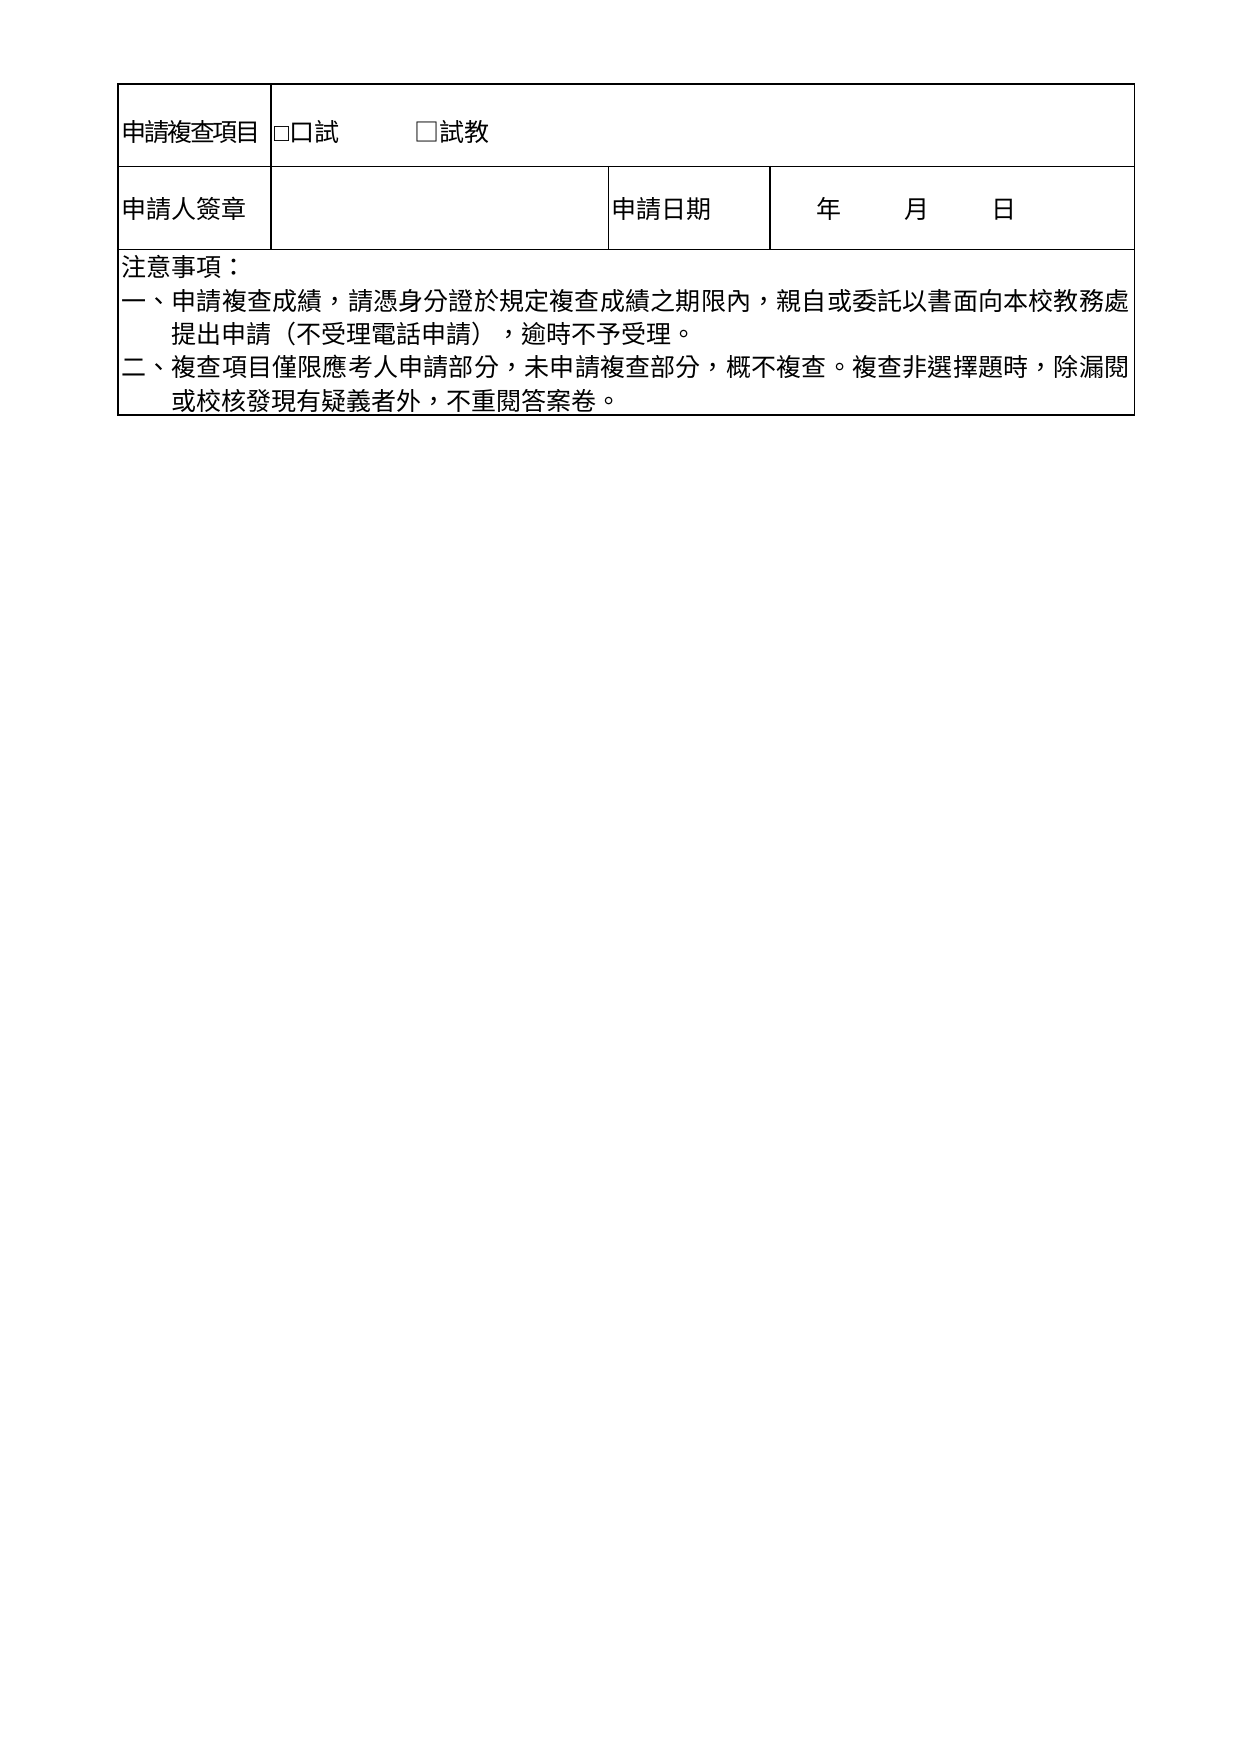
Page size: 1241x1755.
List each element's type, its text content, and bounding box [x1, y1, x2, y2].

table_cell □口試 □試教 [272, 85, 1134, 166]
table_cell 申請日期 [609, 167, 769, 248]
table_cell 注意事項： 一、申請複查成績，請憑身分證於規定複查成績之期限內，親自或委託以書面向本校教務處提出申請（不受理電話申請），逾時不予受理。 二、複查項目僅限應考人申請部分，未申請複查部分，概不複查。複查非選擇題時，除漏閱或校核發現有疑義者外，不重閱答案卷。 [119, 250, 1134, 414]
table_cell [272, 167, 608, 248]
table_cell 申請複查項目 [119, 85, 270, 166]
table_cell 申請人簽章 [119, 167, 270, 248]
table_cell 年 月 日 [771, 167, 1134, 248]
